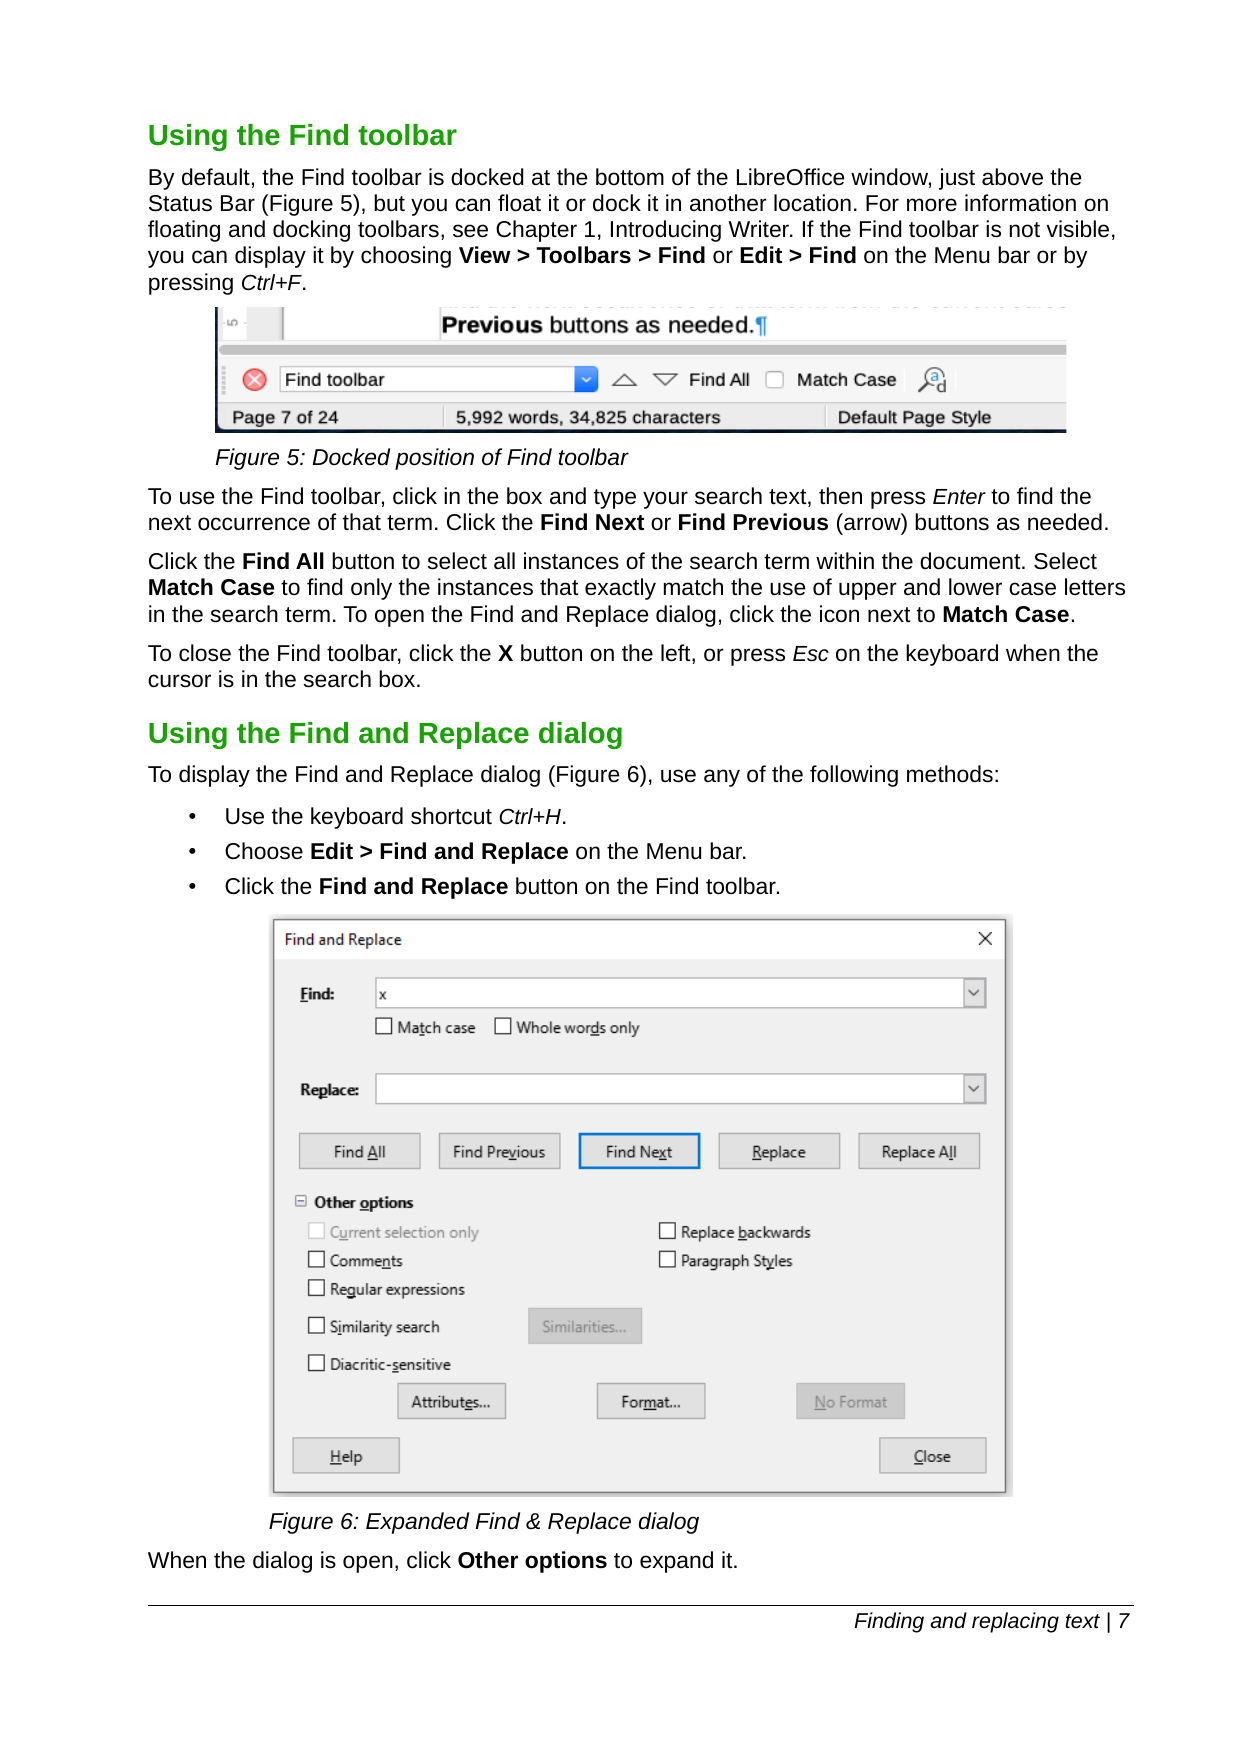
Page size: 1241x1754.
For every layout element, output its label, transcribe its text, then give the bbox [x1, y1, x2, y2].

list Choose Edit > Find and Replace on the Menu bar. [185, 835, 1134, 864]
list Click the Find and Replace button on the Find toolbar. [185, 870, 1134, 903]
picture [215, 307, 1067, 433]
text Click the Find All button to select all instances of the search term within the document. Select Match Case to find only the instances that exactly match the use of upper and lower case letters in the search term. To open the Find and Replace dialog, click the icon next to Match Case. [148, 548, 1134, 627]
text By default, the Find toolbar is docked at the bottom of the LibreOffice window, just above the Status Bar (Figure 5), but you can float it or dock it in another location. For more information on floating and docking toolbars, see Chapter 1, Introducing Writer. If the Find toolbar is not visible, you can display it by choosing View > Toolbars > Find or Edit > Find on the Menu bar or by pressing Ctrl+F. [148, 163, 1134, 295]
subtitle Using the Find toolbar [148, 118, 1134, 152]
picture [268, 914, 1014, 1497]
text Figure 5: Docked position of Find toolbar [215, 444, 1067, 471]
subtitle Using the Find and Replace dialog [148, 716, 1134, 749]
text To close the Find toolbar, click the X button on the left, or press Esc on the keyboard when the cursor is in the search box. [148, 639, 1134, 692]
text Figure 6: Expanded Find & Replace dialog [268, 1508, 1013, 1535]
text When the dialog is open, click Other options to expand it. [148, 1547, 1134, 1573]
text To use the Find toolbar, click in the box and type your search text, then press Enter to find the next occurrence of that term. Click the Find Next or Find Previous (arrow) buttons as needed. [148, 483, 1134, 535]
list Use the keyboard shortcut Ctrl+H. [185, 800, 1134, 829]
text To display the Find and Replace dialog (Figure 6), use any of the following methods: [148, 761, 1134, 787]
